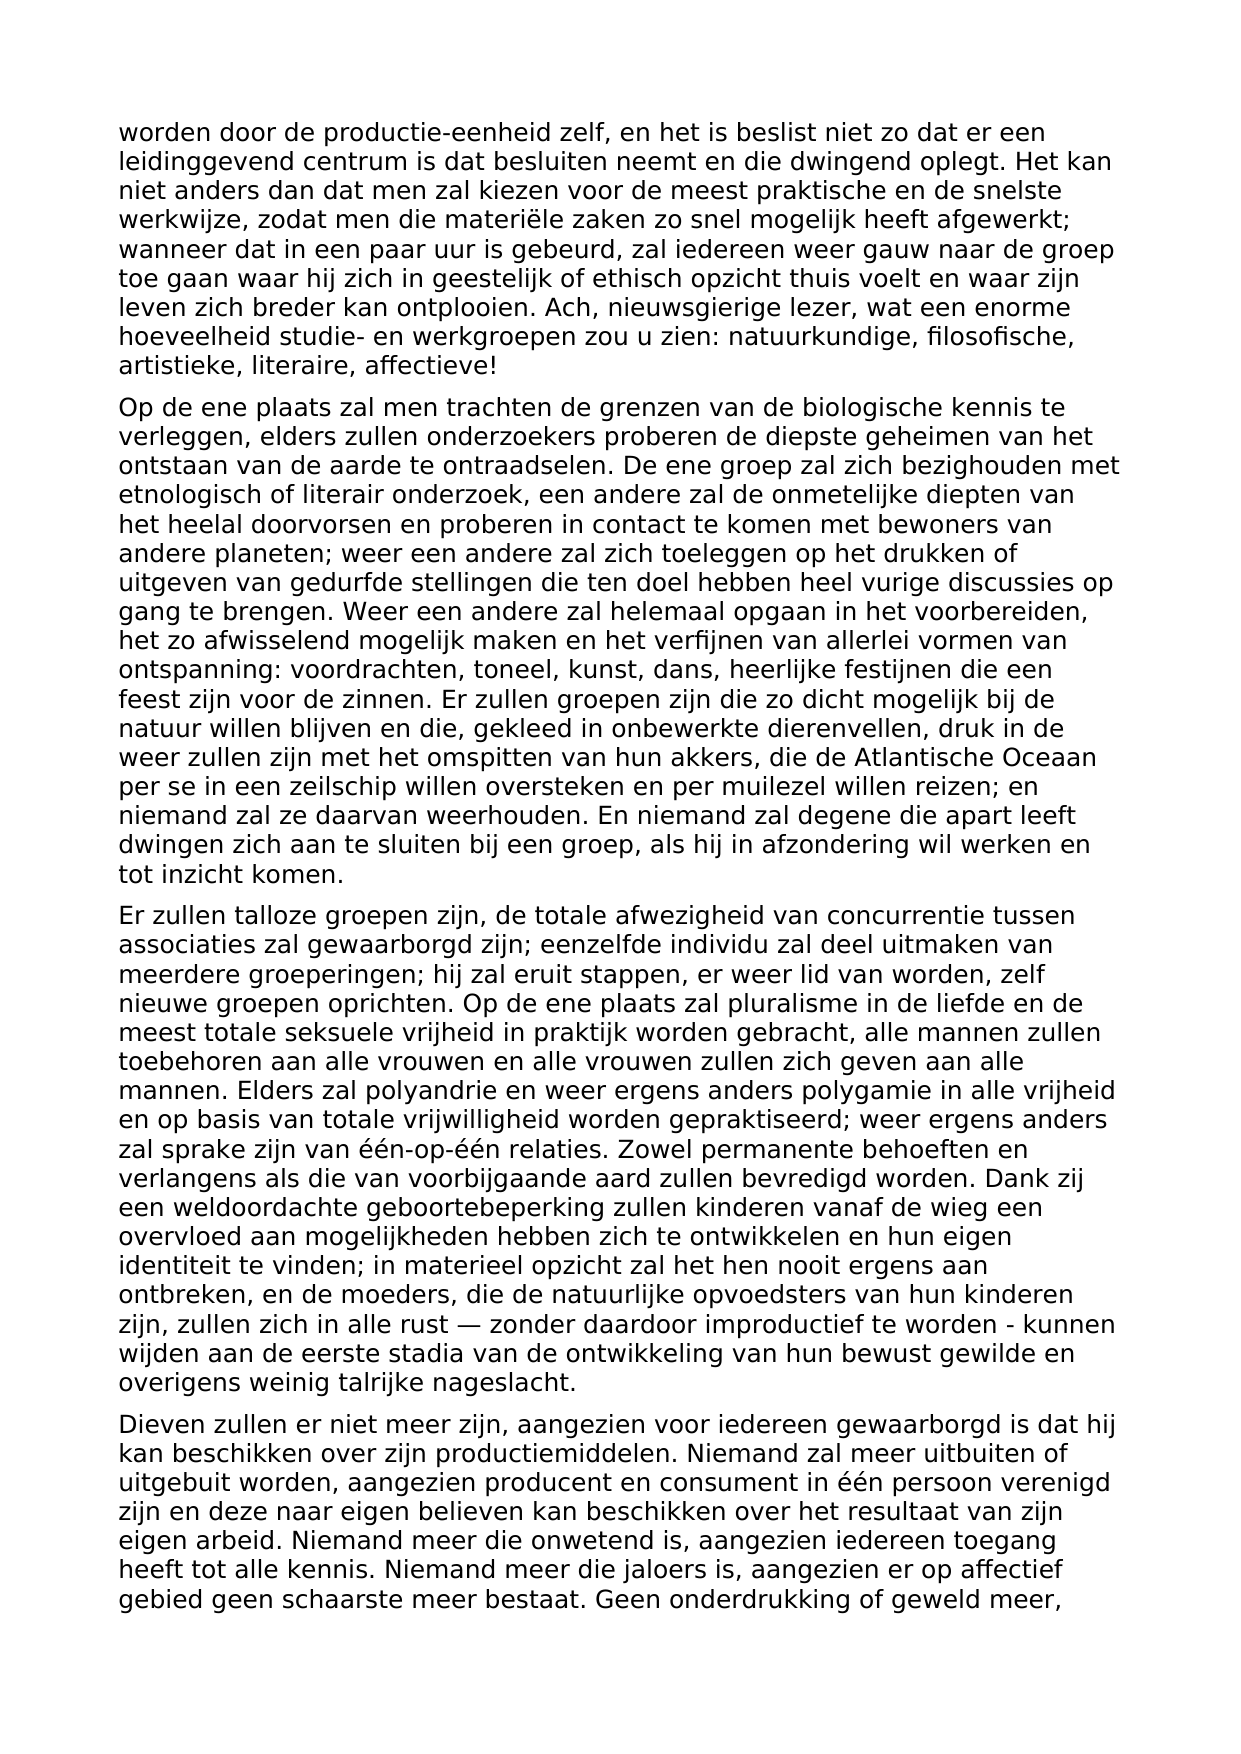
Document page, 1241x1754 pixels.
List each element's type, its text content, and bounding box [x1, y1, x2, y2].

text Op de ene plaats zal men trachten de grenzen van de biologische kennis te verleggen, elders zullen onderzoekers proberen de diepste geheimen van het ontstaan van de aarde te ontraadselen. De ene groep zal zich bezighouden met etnologisch of literair onderzoek, een andere zal de onmetelijke diepten van het heelal doorvorsen en proberen in contact te komen met bewoners van andere planeten; weer een andere zal zich toeleggen op het drukken of uitgeven van gedurfde stellingen die ten doel hebben heel vurige discussies op gang te brengen. Weer een andere zal helemaal opgaan in het voorbereiden, het zo afwisselend mogelijk maken en het verfijnen van allerlei vormen van ontspanning: voordrachten, toneel, kunst, dans, heerlijke festijnen die een feest zijn voor de zinnen. Er zullen groepen zijn die zo dicht mogelijk bij de natuur willen blijven en die, gekleed in onbewerkte dierenvellen, druk in de weer zullen zijn met het omspitten van hun akkers, die de Atlantische Oceaan per se in een zeilschip willen oversteken en per muilezel willen reizen; en niemand zal ze daarvan weerhouden. En niemand zal degene die apart leeft dwingen zich aan te sluiten bij een groep, als hij in afzondering wil werken en tot inzicht komen. [118, 393, 1122, 889]
text worden door de productie-eenheid zelf, en het is beslist niet zo dat er een leidinggevend centrum is dat besluiten neemt en die dwingend oplegt. Het kan niet anders dan dat men zal kiezen voor de meest praktische en de snelste werkwijze, zodat men die materiële zaken zo snel mogelijk heeft afgewerkt; wanneer dat in een paar uur is gebeurd, zal iedereen weer gauw naar de groep toe gaan waar hij zich in geestelijk of ethisch opzicht thuis voelt en waar zijn leven zich breder kan ontplooien. Ach, nieuwsgierige lezer, wat een enorme hoeveelheid studie- en werkgroepen zou u zien: natuurkundige, filosofische, artistieke, literaire, affectieve! [118, 118, 1122, 381]
text Er zullen talloze groepen zijn, de totale afwezigheid van concurrentie tussen associaties zal gewaarborgd zijn; eenzelfde individu zal deel uitmaken van meerdere groeperingen; hij zal eruit stappen, er weer lid van worden, zelf nieuwe groepen oprichten. Op de ene plaats zal pluralisme in de liefde en de meest totale seksuele vrijheid in praktijk worden gebracht, alle mannen zullen toebehoren aan alle vrouwen en alle vrouwen zullen zich geven aan alle mannen. Elders zal polyandrie en weer ergens anders polygamie in alle vrijheid en op basis van totale vrijwilligheid worden gepraktiseerd; weer ergens anders zal sprake zijn van één-op-één relaties. Zowel permanente behoeften en verlangens als die van voorbijgaande aard zullen bevredigd worden. Dank zij een weldoordachte geboortebeperking zullen kinderen vanaf de wieg een overvloed aan mogelijkheden hebben zich te ontwikkelen en hun eigen identiteit te vinden; in materieel opzicht zal het hen nooit ergens aan ontbreken, en de moeders, die de natuurlijke opvoedsters van hun kinderen zijn, zullen zich in alle rust — zonder daardoor improductief te worden - kunnen wijden aan de eerste stadia van de ontwikkeling van hun bewust gewilde en overigens weinig talrijke nageslacht. [118, 901, 1122, 1397]
text Dieven zullen er niet meer zijn, aangezien voor iedereen gewaarborgd is dat hij kan beschikken over zijn productiemiddelen. Niemand zal meer uitbuiten of uitgebuit worden, aangezien producent en consument in één persoon verenigd zijn en deze naar eigen believen kan beschikken over het resultaat van zijn eigen arbeid. Niemand meer die onwetend is, aangezien iedereen toegang heeft tot alle kennis. Niemand meer die jaloers is, aangezien er op affectief gebied geen schaarste meer bestaat. Geen onderdrukking of geweld meer, [118, 1410, 1122, 1614]
